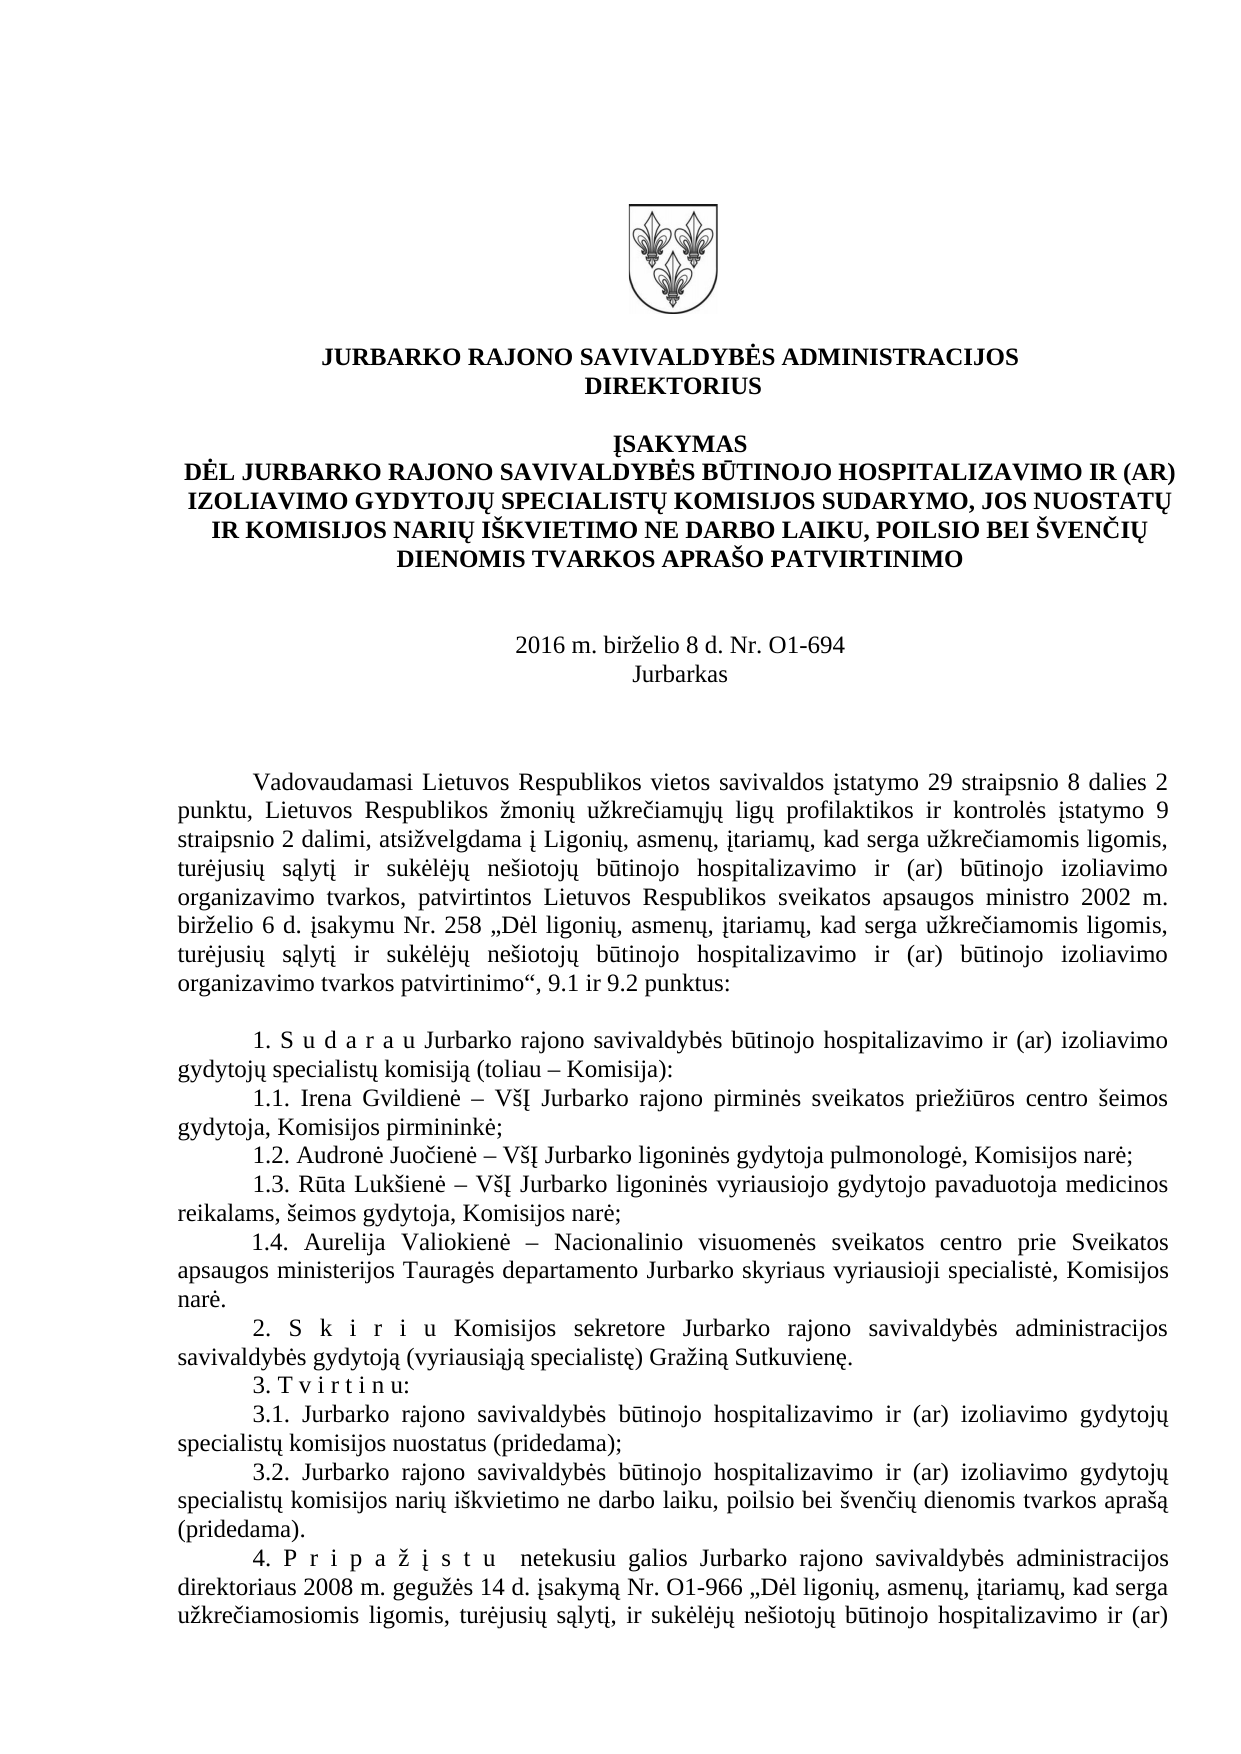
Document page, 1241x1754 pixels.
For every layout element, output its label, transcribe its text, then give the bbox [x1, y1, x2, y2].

text 1.2. Audronė Juočienė – VšĮ Jurbarko ligoninės gydytoja pulmonologė, Komisijos narė; [177, 1140, 1169, 1169]
table_header ĮSAKYMAS [177, 429, 1183, 457]
text 1.4. Aurelija Valiokienė – Nacionalinio visuomenės sveikatos centro prie Sveikatos apsaugos ministerijos Tauragės departamento Jurbarko skyriaus vyriausioji specialistė, Komisijos narė. [177, 1227, 1169, 1313]
text DIREKTORIUS [177, 371, 1169, 400]
text 1. S u d a r a u Jurbarko rajono savivaldybės būtinojo hospitalizavimo ir (ar) izoliavimo gydytojų specialistų komisiją (toliau – Komisija): [177, 1025, 1169, 1083]
text JURBARKO RAJONO SAVIVALDYBĖS ADMINISTRACIJOS [177, 342, 1169, 371]
text 3.2. Jurbarko rajono savivaldybės būtinojo hospitalizavimo ir (ar) izoliavimo gydytojų specialistų komisijos narių iškvietimo ne darbo laiku, poilsio bei švenčių dienomis tvarkos aprašą (pridedama). [177, 1457, 1169, 1543]
table_cell DĖL JURBARKO RAJONO SAVIVALDYBĖS BŪTINOJO HOSPITALIZAVIMO IR (AR) IZOLIAVIMO GYDYTOJŲ SPECIALISTŲ KOMISIJOS SUDARYMO, JOS NUOSTATŲ IR KOMISIJOS NARIŲ IŠKVIETIMO NE DARBO LAIKU, POILSIO BEI ŠVENČIŲ DIENOMIS TVARKOS APRAŠO PATVIRTINIMO [177, 458, 1183, 572]
text 3. T v i r t i n u: [177, 1370, 1169, 1399]
text 1.3. Rūta Lukšienė – VšĮ Jurbarko ligoninės vyriausiojo gydytojo pavaduotoja medicinos reikalams, šeimos gydytoja, Komisijos narė; [177, 1169, 1169, 1227]
text 2. S k i r i u Komisijos sekretore Jurbarko rajono savivaldybės administracijos savivaldybės gydytoją (vyriausiąją specialistę) Gražiną Sutkuvienę. [177, 1313, 1169, 1370]
table_cell [177, 573, 1183, 630]
table_cell 2016 m. birželio 8 d. Nr. O1-694 [177, 630, 1183, 659]
text Vadovaudamasi Lietuvos Respublikos vietos savivaldos įstatymo 29 straipsnio 8 dalies 2 punktu, Lietuvos Respublikos žmonių užkrečiamųjų ligų profilaktikos ir kontrolės įstatymo 9 straipsnio 2 dalimi, atsižvelgdama į Ligonių, asmenų, įtariamų, kad serga užkrečiamomis ligomis, turėjusių sąlytį ir sukėlėjų nešiotojų būtinojo hospitalizavimo ir (ar) būtinojo izoliavimo organizavimo tvarkos, patvirtintos Lietuvos Respublikos sveikatos apsaugos ministro 2002 m. birželio 6 d. įsakymu Nr. 258 „Dėl ligonių, asmenų, įtariamų, kad serga užkrečiamomis ligomis, turėjusių sąlytį ir sukėlėjų nešiotojų būtinojo hospitalizavimo ir (ar) būtinojo izoliavimo organizavimo tvarkos patvirtinimo“, 9.1 ir 9.2 punktus: [177, 767, 1169, 997]
table_cell Jurbarkas [177, 659, 1183, 687]
text 4. Pripažįstu netekusiu galios Jurbarko rajono savivaldybės administracijos direktoriaus 2008 m. gegužės 14 d. įsakymą Nr. O1-966 „Dėl ligonių, asmenų, įtariamų, kad serga užkrečiamosiomis ligomis, turėjusių sąlytį, ir sukėlėjų nešiotojų būtinojo hospitalizavimo ir (ar) [177, 1543, 1169, 1629]
text 1.1. Irena Gvildienė – VšĮ Jurbarko rajono pirminės sveikatos priežiūros centro šeimos gydytoja, Komisijos pirmininkė; [177, 1083, 1169, 1140]
text 3.1. Jurbarko rajono savivaldybės būtinojo hospitalizavimo ir (ar) izoliavimo gydytojų specialistų komisijos nuostatus (pridedama); [177, 1399, 1169, 1457]
